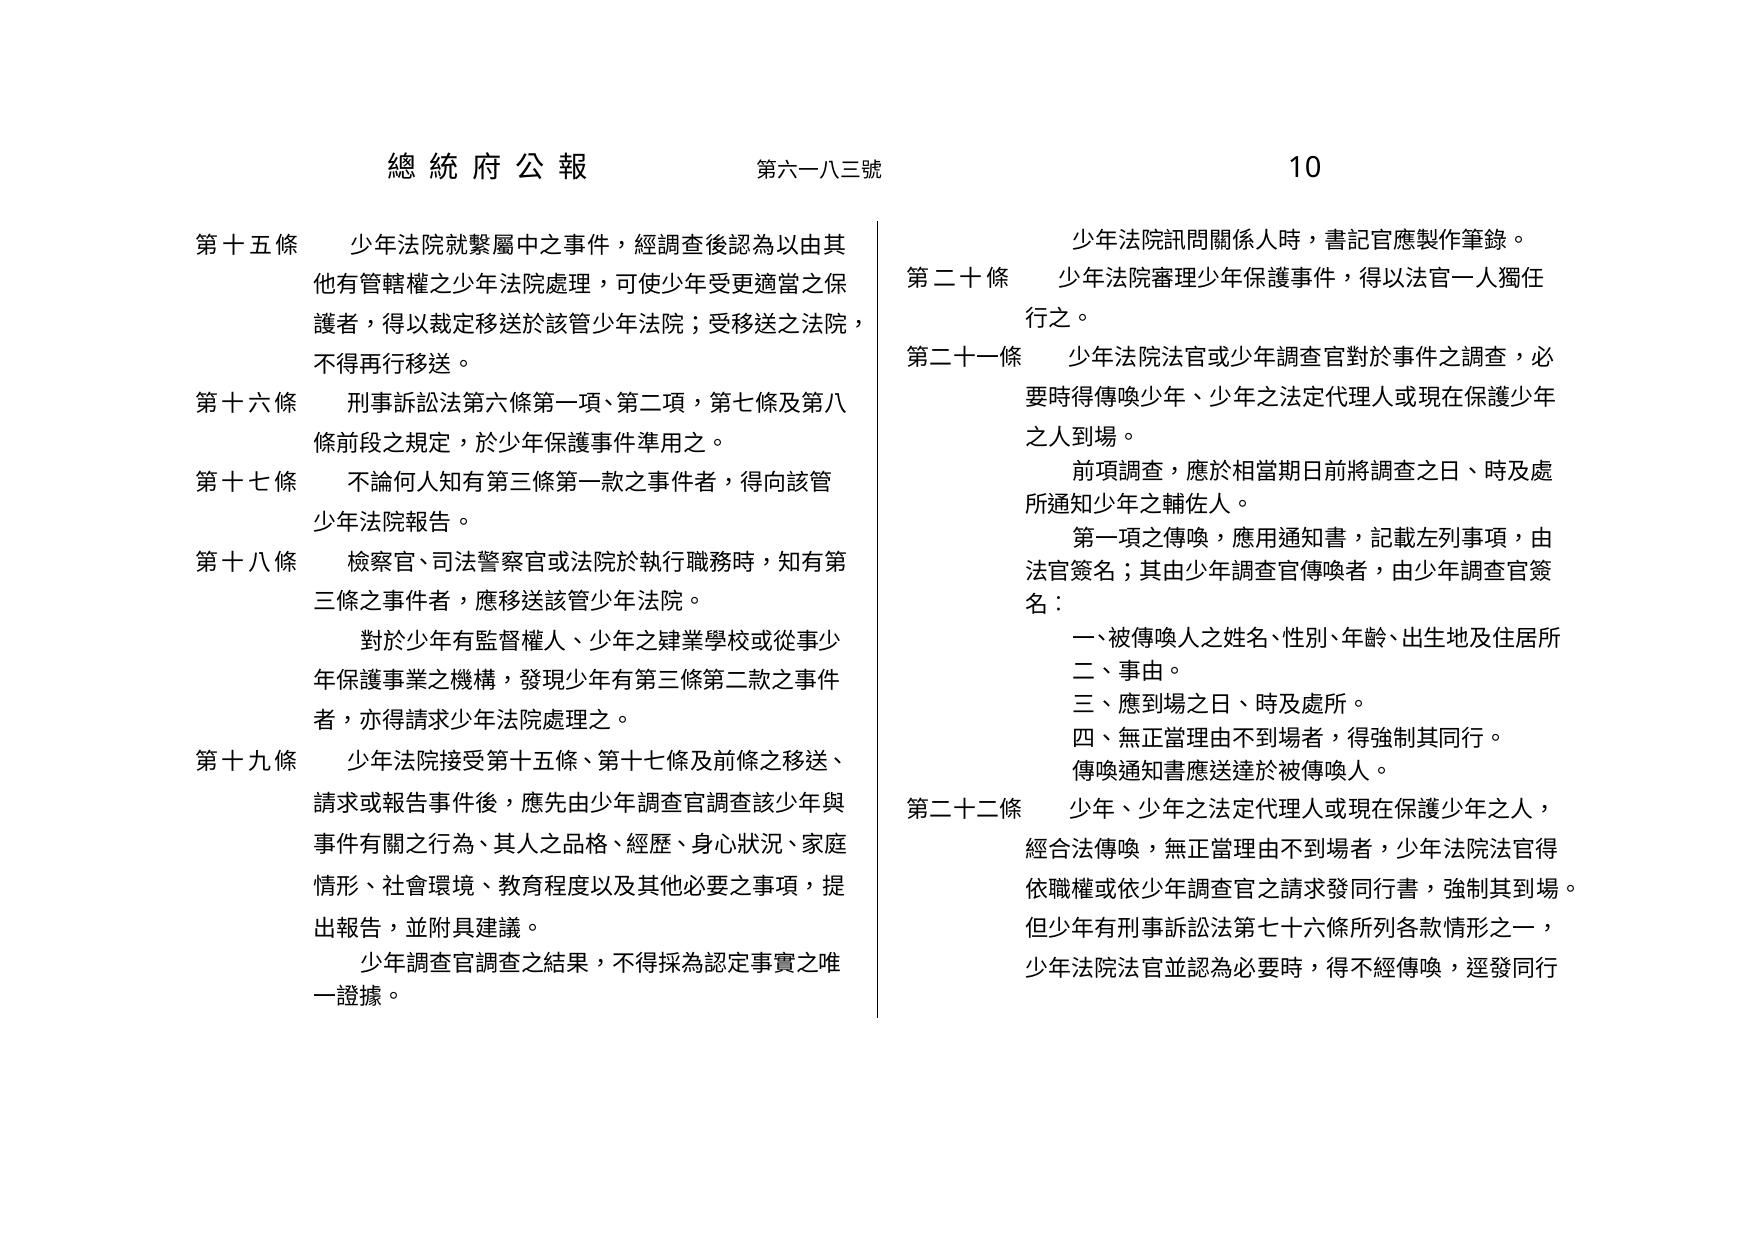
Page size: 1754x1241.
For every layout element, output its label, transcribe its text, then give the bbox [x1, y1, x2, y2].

text 第二十一條 少年法院法官或少年調查官對於事件之調查，必要時得傳喚少年、少年之法定代理人或現在保護少年之人到場。 [907, 334, 1559, 453]
text 前項調查，應於相當期日前將調查之日、時及處所通知少年之輔佐人。 [1025, 453, 1559, 519]
text 傳喚通知書應送達於被傳喚人。 [1072, 753, 1559, 786]
text 一、被傳喚人之姓名、性別、年齡、出生地及住居所。 [1072, 619, 1559, 653]
text 第十九條 少年法院接受第十五條、第十七條及前條之移送、請求或報告事件後，應先由少年調查官調查該少年與事件有關之行為、其人之品格、經歷、身心狀況、家庭情形、社會環境、教育程度以及其他必要之事項，提出報告，並附具建議。 [195, 736, 847, 944]
text 二、事由。 [1072, 653, 1559, 686]
text 少年法院訊問關係人時，書記官應製作筆錄。 [1025, 222, 1559, 255]
text 第一項之傳喚，應用通知書，記載左列事項，由法官簽名；其由少年調查官傳喚者，由少年調查官簽名︰ [1025, 519, 1559, 619]
text 第二十二條 少年、少年之法定代理人或現在保護少年之人，經合法傳喚，無正當理由不到場者，少年法院法官得依職權或依少年調查官之請求發同行書，強制其到場。但少年有刑事訴訟法第七十六條所列各款情形之一，少年法院法官並認為必要時，得不經傳喚，逕發同行書，強制其到場。 [907, 786, 1559, 984]
text 對於少年有監督權人、少年之肄業學校或從事少年保護事業之機構，發現少年有第三條第二款之事件者，亦得請求少年法院處理之。 [313, 617, 847, 736]
text 三、應到場之日、時及處所。 [1072, 686, 1559, 719]
text 四、無正當理由不到場者，得強制其同行。 [1072, 719, 1559, 753]
text 第十七條 不論何人知有第三條第一款之事件者，得向該管少年法院報告。 [195, 459, 847, 538]
text 第十六條 刑事訴訟法第六條第一項、第二項，第七條及第八條前段之規定，於少年保護事件準用之。 [195, 380, 847, 459]
text 少年調查官調查之結果，不得採為認定事實之唯一證據。 [313, 944, 847, 1011]
text 第十八條 檢察官、司法警察官或法院於執行職務時，知有第三條之事件者，應移送該管少年法院。 [195, 538, 847, 617]
text 第二十條 少年法院審理少年保護事件，得以法官一人獨任行之。 [907, 255, 1559, 334]
text 第十五條 少年法院就繫屬中之事件，經調查後認為以由其他有管轄權之少年法院處理，可使少年受更適當之保護者，得以裁定移送於該管少年法院；受移送之法院，不得再行移送。 [195, 222, 847, 380]
